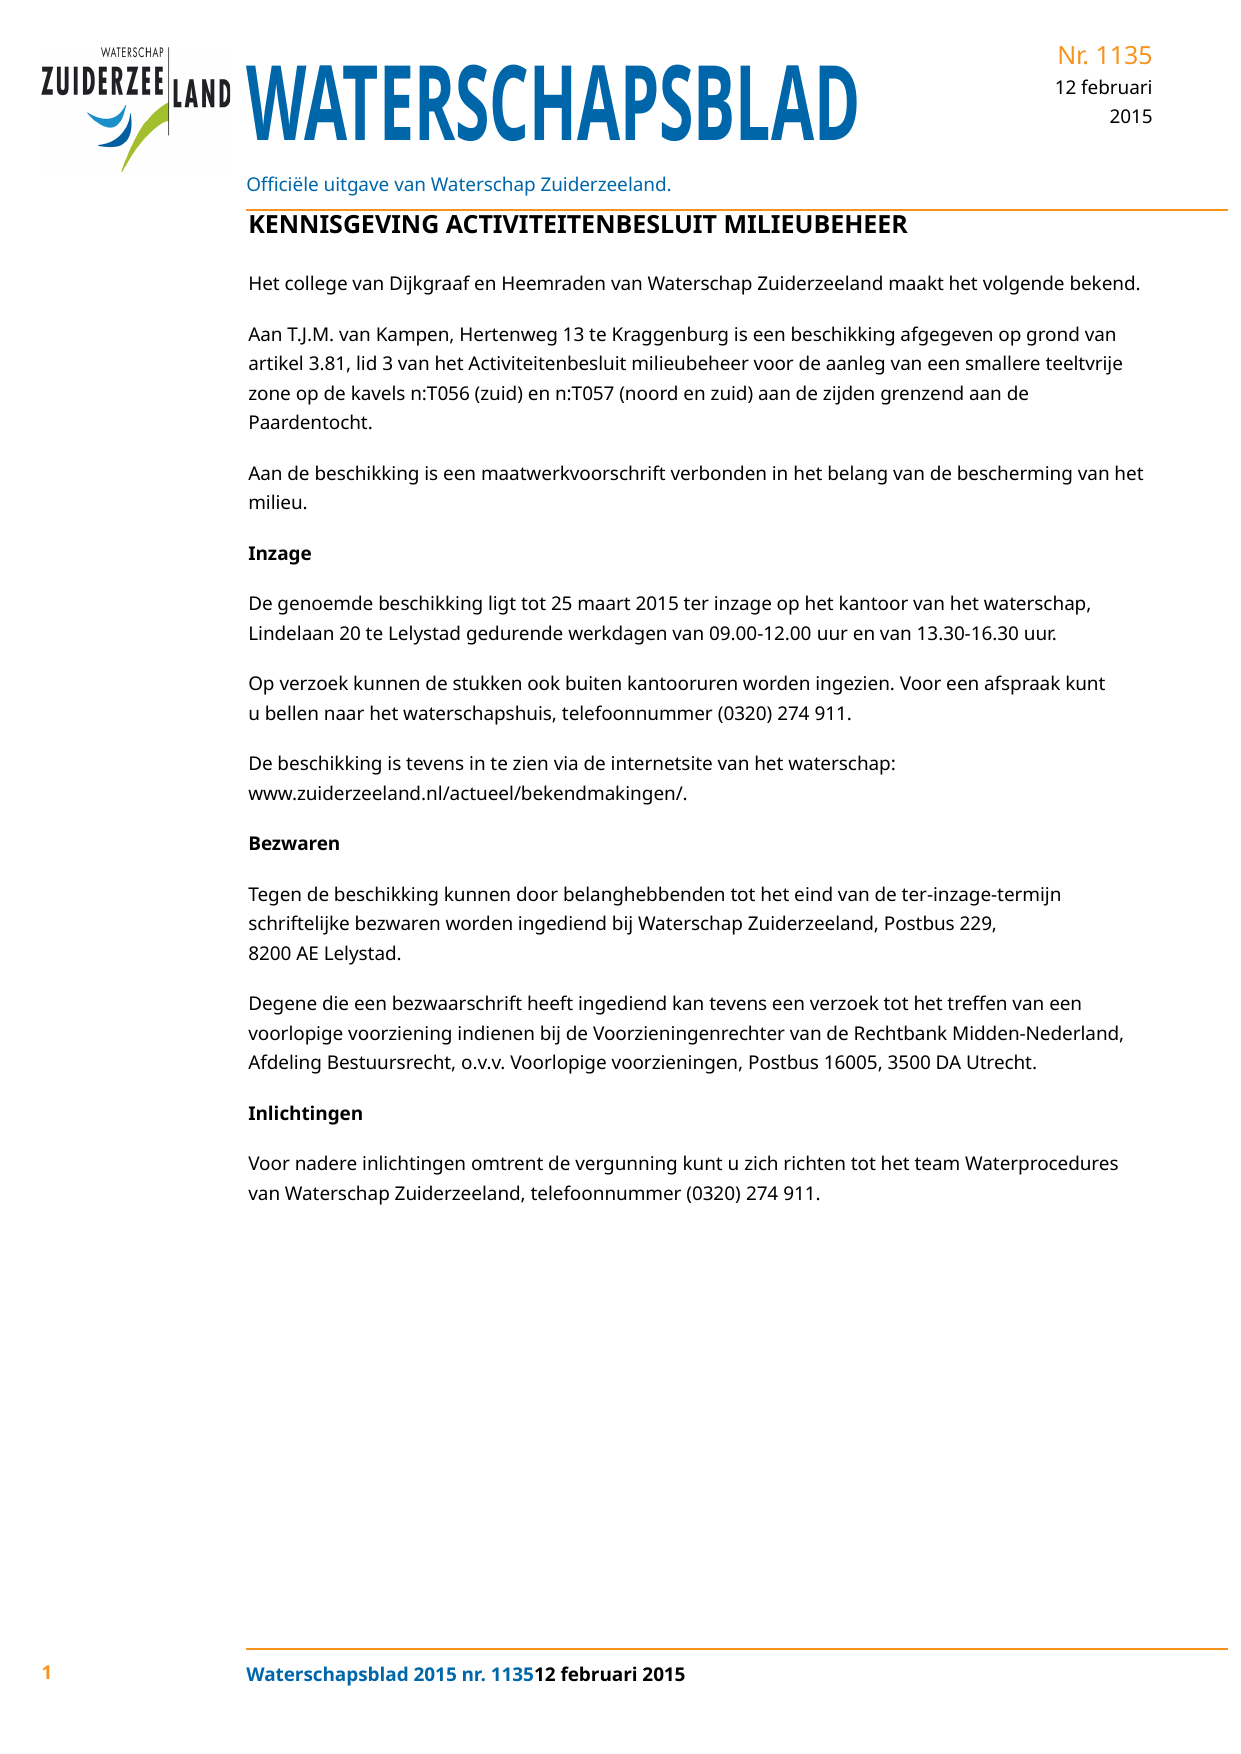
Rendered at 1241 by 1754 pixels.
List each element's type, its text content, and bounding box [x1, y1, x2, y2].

text De genoemde beschikking ligt tot 25 maart 2015 ter inzage op het kantoor van het waterschap, Lindelaan 20 te Lelystad gedurende werkdagen van 09.00-12.00 uur en van 13.30-16.30 uur. [248, 590, 1152, 646]
text Aan de beschikking is een maatwerkvoorschrift verbonden in het belang van de bescherming van het milieu. [248, 460, 1152, 515]
text KENNISGEVING ACTIVITEITENBESLUIT MILIEUBEHEER [248, 211, 1152, 241]
picture [41, 47, 231, 172]
text Voor nadere inlichtingen omtrent de vergunning kunt u zich richten tot het team Waterprocedures van Waterschap Zuiderzeeland, telefoonnummer (0320) 274 911. [248, 1150, 1152, 1206]
text Inzage [248, 540, 1152, 566]
text Het college van Dijkgraaf en Heemraden van Waterschap Zuiderzeeland maakt het volgende bekend. [248, 270, 1152, 296]
text Bezwaren [248, 830, 1152, 856]
text Degene die een bezwaarschrift heeft ingediend kan tevens een verzoek tot het treffen van een voorlopige voorziening indienen bij de Voorzieningenrechter van de Rechtbank Midden-Nederland, Afdeling Bestuursrecht, o.v.v. Voorlopige voorzieningen, Postbus 16005, 3500 DA Utrecht. [248, 990, 1152, 1075]
text Tegen de beschikking kunnen door belanghebbenden tot het eind van de ter-inzage-termijn schriftelijke bezwaren worden ingediend bij Waterschap Zuiderzeeland, Postbus 229, 8200 AE Lelystad. [248, 881, 1152, 966]
text Aan T.J.M. van Kampen, Hertenweg 13 te Kraggenburg is een beschikking afgegeven op grond van artikel 3.81, lid 3 van het Activiteitenbesluit milieubeheer voor de aanleg van een smallere teeltvrije zone op de kavels n:T056 (zuid) en n:T057 (noord en zuid) aan de zijden grenzend aan de Paardentocht. [248, 321, 1152, 435]
text Op verzoek kunnen de stukken ook buiten kantooruren worden ingezien. Voor een afspraak kunt u bellen naar het waterschapshuis, telefoonnummer (0320) 274 911. [248, 670, 1152, 726]
text Inlichtingen [248, 1100, 1152, 1126]
text De beschikking is tevens in te zien via de internetsite van het waterschap: www.zuiderzeeland.nl/actueel/bekendmakingen/. [248, 750, 1152, 806]
